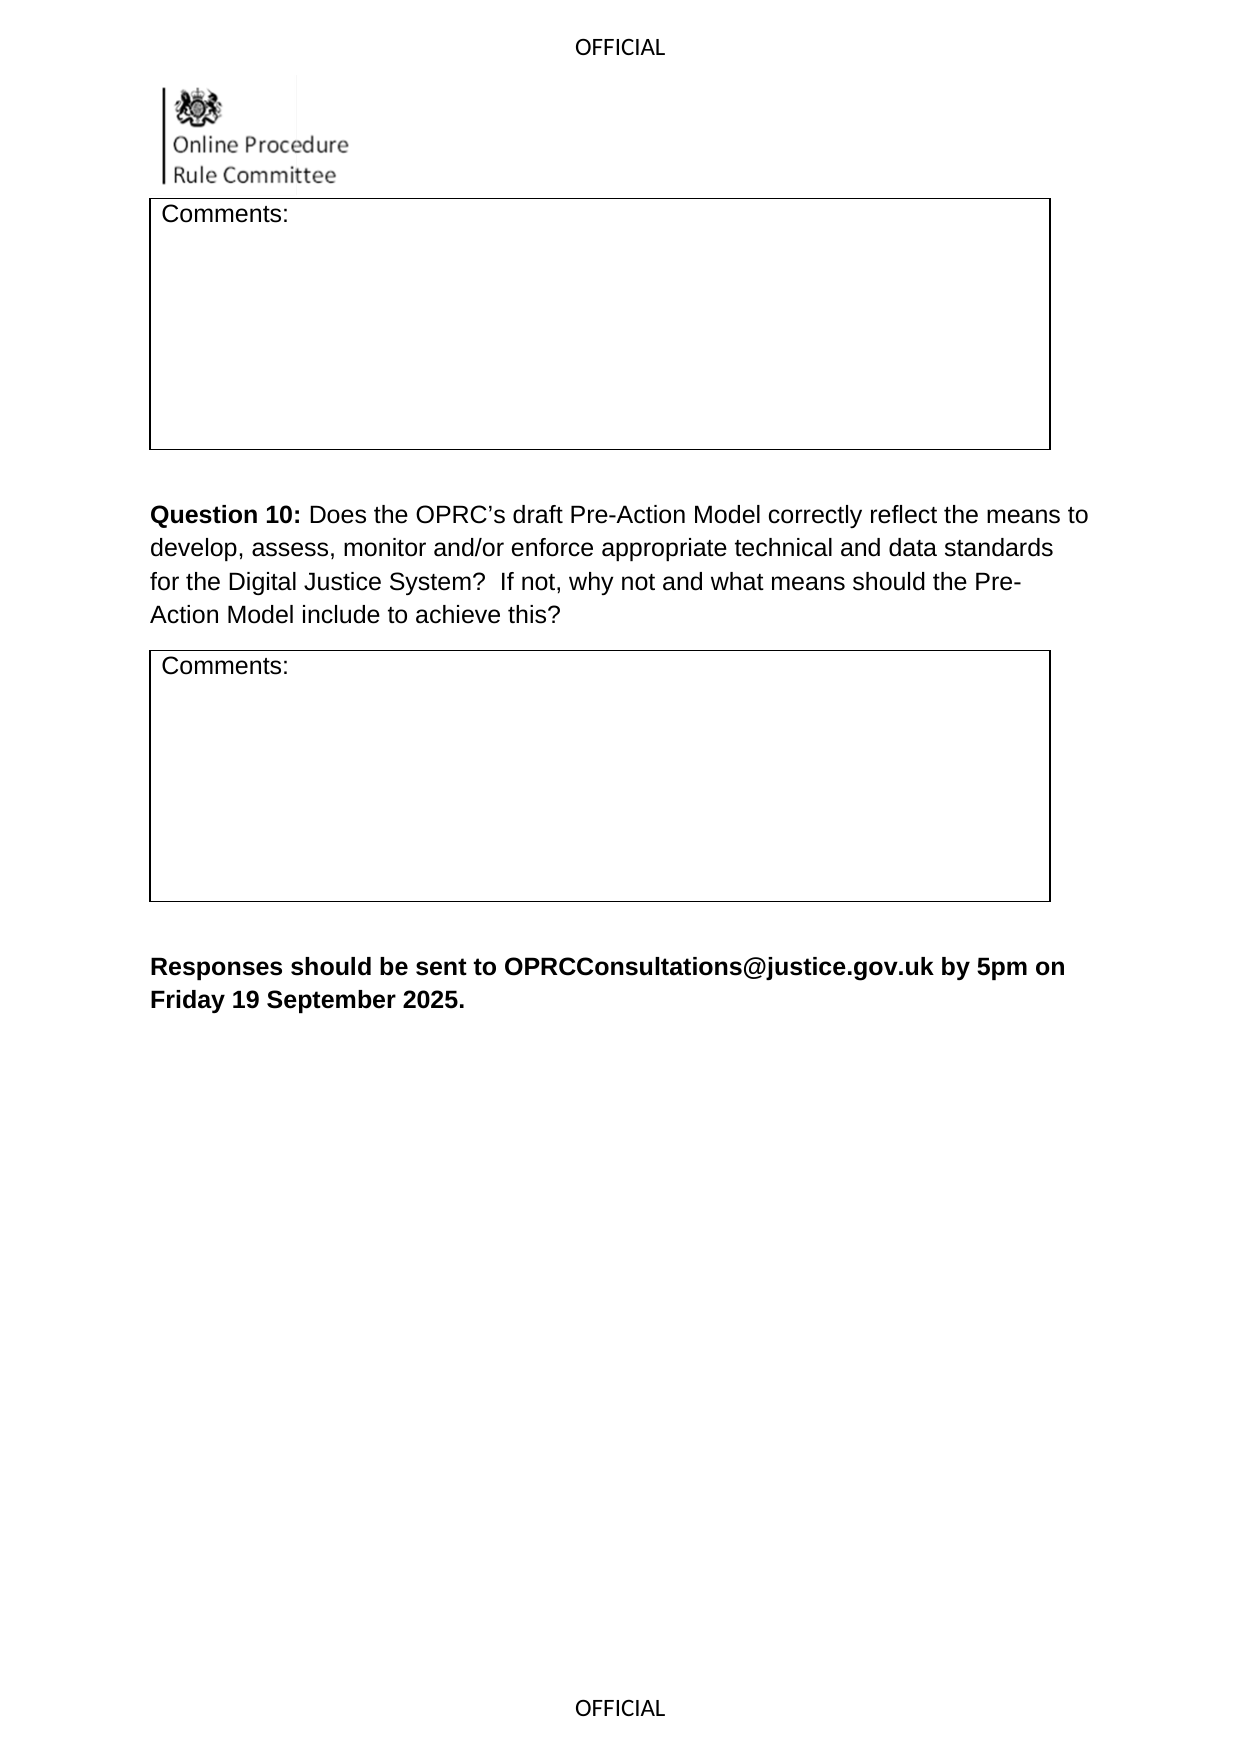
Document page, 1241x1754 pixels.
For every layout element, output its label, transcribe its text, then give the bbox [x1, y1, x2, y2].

table_header Comments: [151, 199, 1049, 449]
text Responses should be sent to OPRCConsultations@justice.gov.uk by 5pm on Friday 19 September 2025. [150, 952, 1090, 1014]
table_header Comments: [151, 651, 1049, 901]
text Question 10: Does the OPRC’s draft Pre-Action Model correctly reflect the means to develop, assess, monitor and/or enforce appropriate technical and data standards for the Digital Justice System? If not, why not and what means should the Pre-Action Model include to achieve this? [150, 500, 1090, 629]
